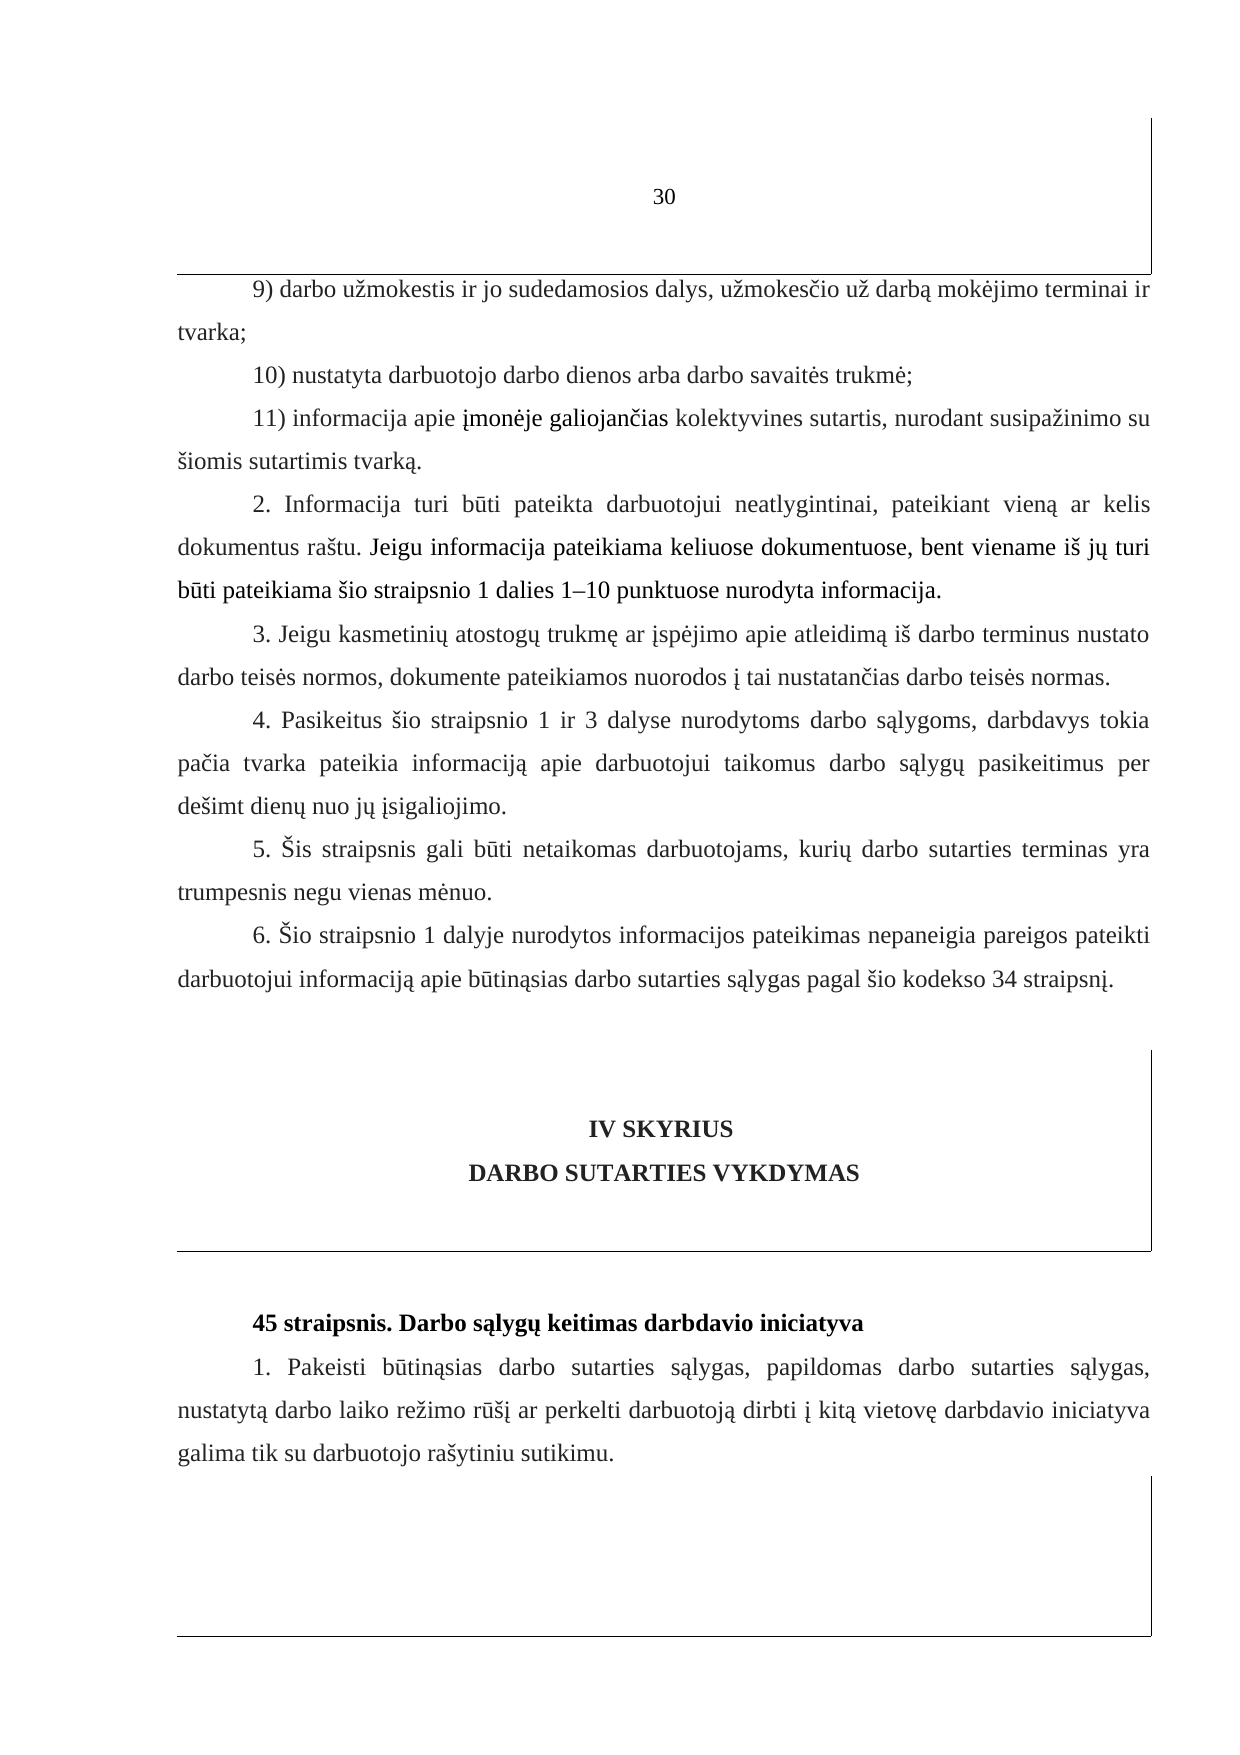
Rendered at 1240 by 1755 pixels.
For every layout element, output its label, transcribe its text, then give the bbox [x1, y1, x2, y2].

text 9) darbo užmokestis ir jo sudedamosios dalys, užmokesčio už darbą mokėjimo terminai ir tvarka; [177, 274, 1151, 346]
text 2. Informacija turi būti pateikta darbuotojui neatlygintinai, pateikiant vieną ar kelis dokumentus raštu. Jeigu informacija pateikiama keliuose dokumentuose, bent viename iš jų turi būti pateikiama šio straipsnio 1 dalies 1–10 punktuose nurodyta informacija. [177, 489, 1151, 604]
text DARBO SUTARTIES VYKDYMAS [177, 1093, 1151, 1251]
text 6. Šio straipsnio 1 dalyje nurodytos informacijos pateikimas nepaneigia pareigos pateikti darbuotojui informaciją apie būtinąsias darbo sutarties sąlygas pagal šio kodekso 34 straipsnį. [177, 921, 1151, 992]
text 45 straipsnis. Darbo sąlygų keitimas darbdavio iniciatyva [177, 1308, 1151, 1337]
text 3. Jeigu kasmetinių atostogų trukmę ar įspėjimo apie atleidimą iš darbo terminus nustato darbo teisės normos, dokumente pateikiamos nuorodos į tai nustatančias darbo teisės normas. [177, 619, 1151, 691]
text 1. Pakeisti būtinąsias darbo sutarties sąlygas, papildomas darbo sutarties sąlygas, nustatytą darbo laiko režimo rūšį ar perkelti darbuotoją dirbti į kitą vietovę darbdavio iniciatyva galima tik su darbuotojo rašytiniu sutikimu. [177, 1352, 1151, 1467]
text 5. Šis straipsnis gali būti netaikomas darbuotojams, kurių darbo sutarties terminas yra trumpesnis negu vienas mėnuo. [177, 834, 1151, 906]
text 10) nustatyta darbuotojo darbo dienos arba darbo savaitės trukmė; [177, 360, 1151, 389]
text IV SKYRIUS [177, 1050, 1151, 1093]
text 11) informacija apie įmonėje galiojančias kolektyvines sutartis, nurodant susipažinimo su šiomis sutartimis tvarką. [177, 403, 1151, 475]
text 4. Pasikeitus šio straipsnio 1 ir 3 dalyse nurodytoms darbo sąlygoms, darbdavys tokia pačia tvarka pateikia informaciją apie darbuotojui taikomus darbo sąlygų pasikeitimus per dešimt dienų nuo jų įsigaliojimo. [177, 705, 1151, 820]
